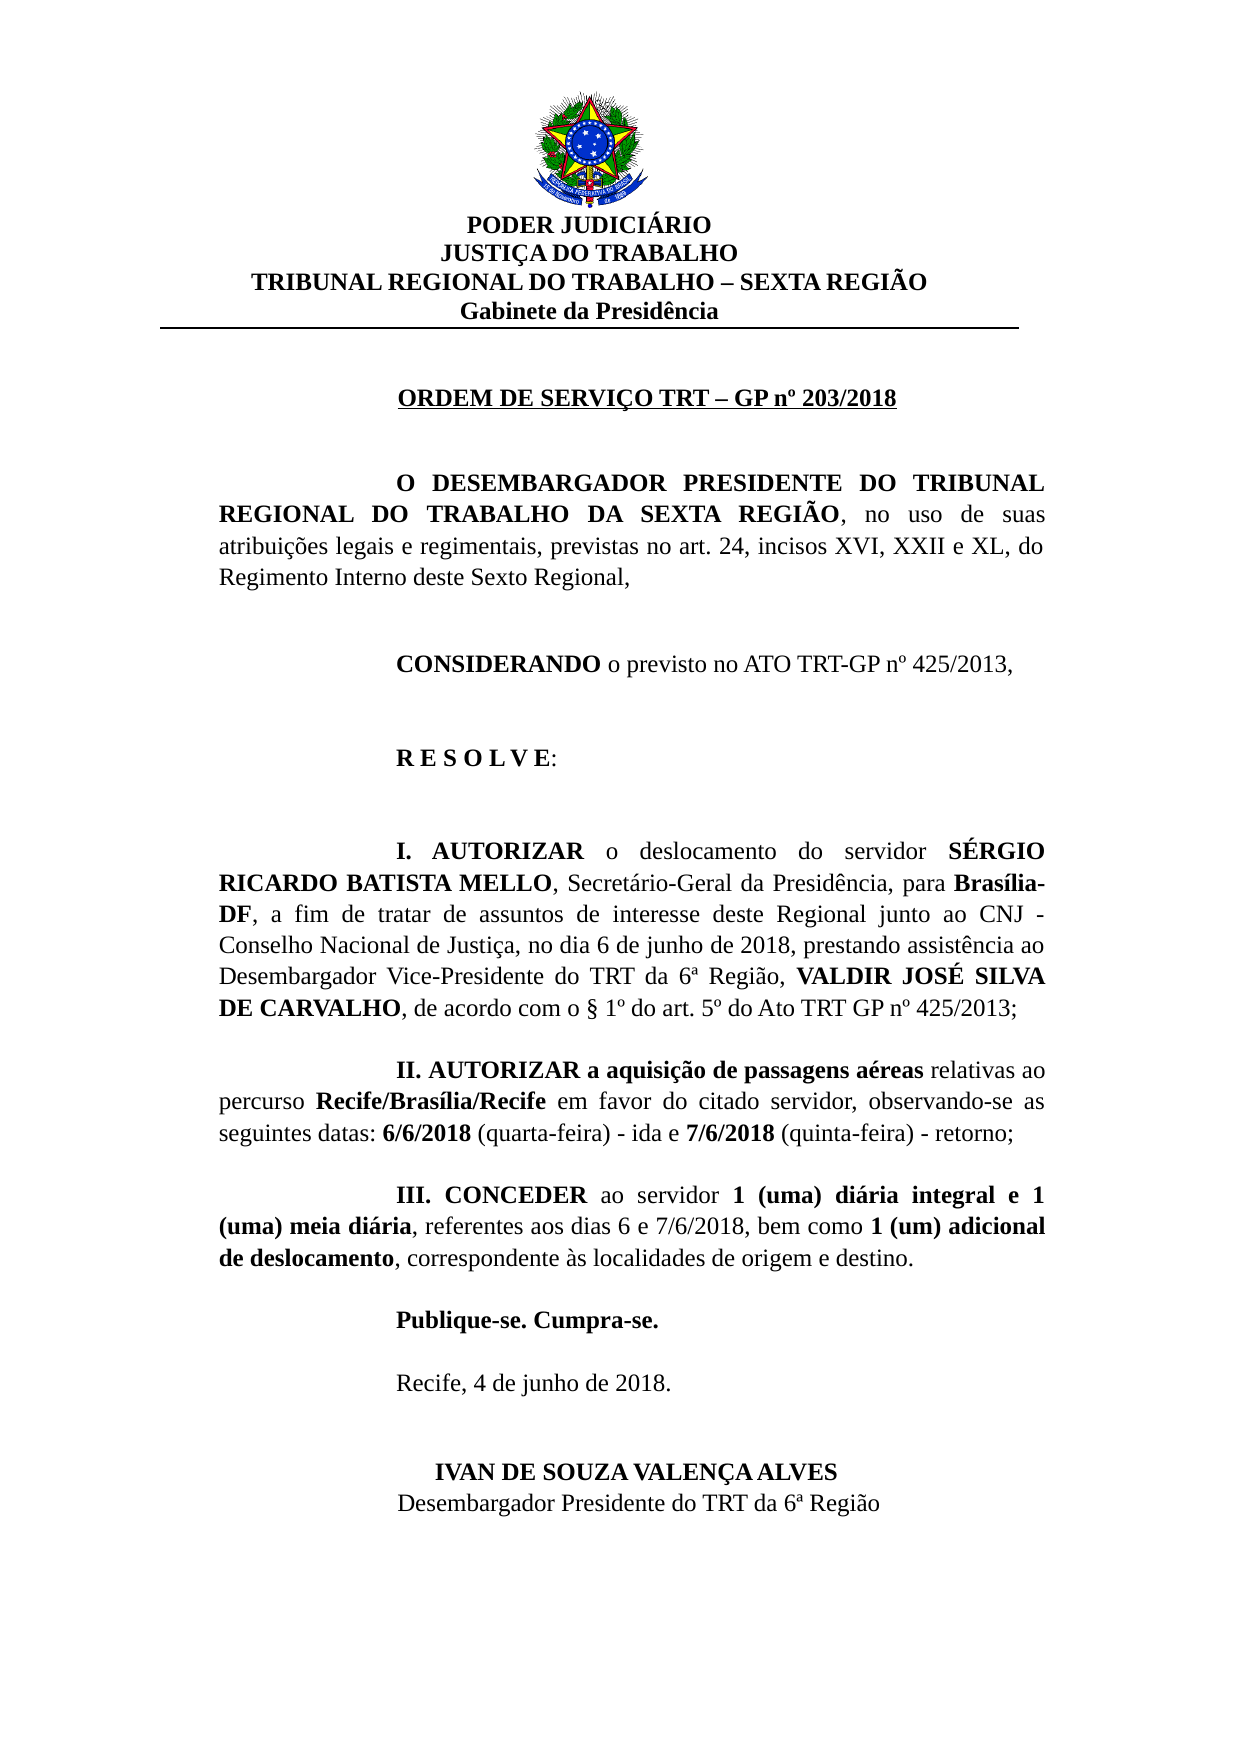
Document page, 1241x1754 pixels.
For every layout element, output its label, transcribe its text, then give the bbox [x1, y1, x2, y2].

text Publique-se. Cumpra-se. [218, 1303, 960, 1335]
text IVAN DE SOUZA VALENÇA ALVES [218, 1457, 960, 1486]
text R E S O L V E: [218, 741, 1048, 772]
picture [527, 88, 651, 210]
text Desembargador Presidente do TRT da 6ª Região [159, 1486, 960, 1517]
subtitle ORDEM DE SERVIÇO TRT – GP nº 203/2018 [278, 383, 960, 411]
text CONSIDERANDO o previsto no ATO TRT-GP nº 425/2013, [218, 647, 1045, 678]
text III. CONCEDER ao servidor 1 (uma) diária integral e 1 (uma) meia diária, referentes aos dias 6 e 7/6/2018, bem como 1 (um) adicional de deslocamento, correspondente às localidades de origem e destino. [218, 1178, 1045, 1272]
text O DESEMBARGADOR PRESIDENTE DO TRIBUNAL REGIONAL DO TRABALHO DA SEXTA REGIÃO, no uso de suas atribuições legais e regimentais, previstas no art. 24, incisos XVI, XXII e XL, do Regimento Interno deste Sexto Regional, [218, 466, 1045, 591]
text Recife, 4 de junho de 2018. [218, 1366, 960, 1397]
text II. AUTORIZAR a aquisição de passagens aéreas relativas ao percurso Recife/Brasília/Recife em favor do citado servidor, observando-se as seguintes datas: 6/6/2018 (quarta-feira) - ida e 7/6/2018 (quinta-feira) - retorno; [218, 1053, 1045, 1147]
text I. AUTORIZAR o deslocamento do servidor SÉRGIO RICARDO BATISTA MELLO, Secretário-Geral da Presidência, para Brasília-DF, a fim de tratar de assuntos de interesse deste Regional junto ao CNJ - Conselho Nacional de Justiça, no dia 6 de junho de 2018, prestando assistência ao Desembargador Vice-Presidente do TRT da 6ª Região, VALDIR JOSÉ SILVA DE CARVALHO, de acordo com o § 1º do art. 5º do Ato TRT GP nº 425/2013; [218, 835, 1045, 1022]
